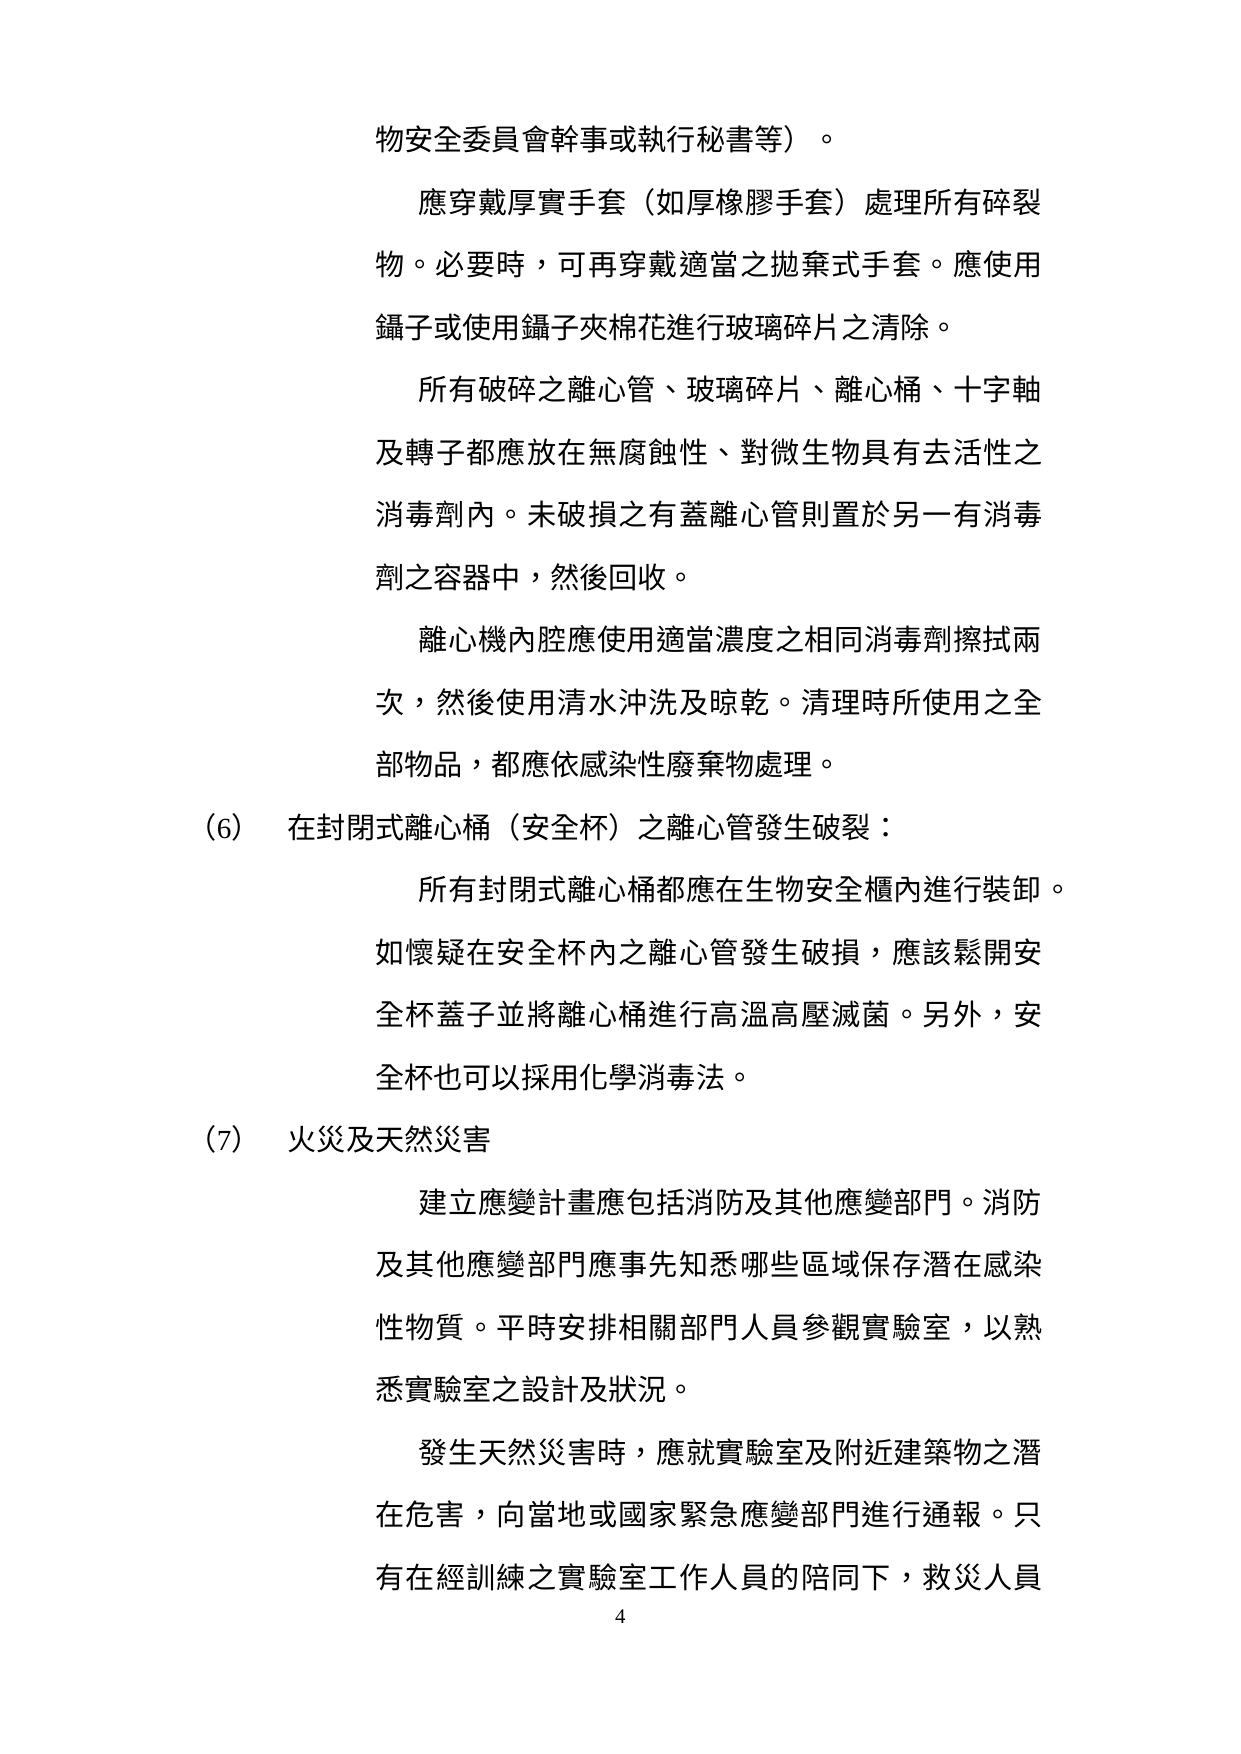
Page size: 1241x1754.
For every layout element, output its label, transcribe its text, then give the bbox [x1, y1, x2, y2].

list 火災及天然災害 [187, 1096, 1055, 1159]
list 在封閉式離心桶（安全杯）之離心管發生破裂： [187, 784, 1055, 846]
text 建立應變計畫應包括消防及其他應變部門。消防及其他應變部門應事先知悉哪些區域保存潛在感染性物質。平時安排相關部門人員參觀實驗室，以熟悉實驗室之設計及狀況。 [375, 1159, 1043, 1409]
text 所有封閉式離心桶都應在生物安全櫃內進行裝卸。如懷疑在安全杯內之離心管發生破損，應該鬆開安全杯蓋子並將離心桶進行高溫高壓滅菌。另外，安全杯也可以採用化學消毒法。 [375, 846, 1043, 1096]
text 發生天然災害時，應就實驗室及附近建築物之潛在危害，向當地或國家緊急應變部門進行通報。只有在經訓練之實驗室工作人員的陪同下，救災人員 [375, 1409, 1043, 1596]
text 離心機內腔應使用適當濃度之相同消毒劑擦拭兩次，然後使用清水沖洗及晾乾。清理時所使用之全部物品，都應依感染性廢棄物處理。 [375, 596, 1043, 784]
text 如離心機正在運行時發生離心管破裂或疑似破裂，應關閉離心機開關，勿打開離心機蓋靜置（例如30分鐘）使氣膠沉降。如離心後發現離心管破裂，應立即將離心機蓋子蓋上，並靜置（例如30分鐘）。發生前述兩種情況時，都應通知生物安全官（或生物安全委員會幹事或執行秘書等）。 [375, 96, 1043, 159]
text 所有破碎之離心管、玻璃碎片、離心桶、十字軸及轉子都應放在無腐蝕性、對微生物具有去活性之消毒劑內。未破損之有蓋離心管則置於另一有消毒劑之容器中，然後回收。 [375, 346, 1043, 596]
text 應穿戴厚實手套（如厚橡膠手套）處理所有碎裂物。必要時，可再穿戴適當之拋棄式手套。應使用鑷子或使用鑷子夾棉花進行玻璃碎片之清除。 [375, 159, 1043, 346]
